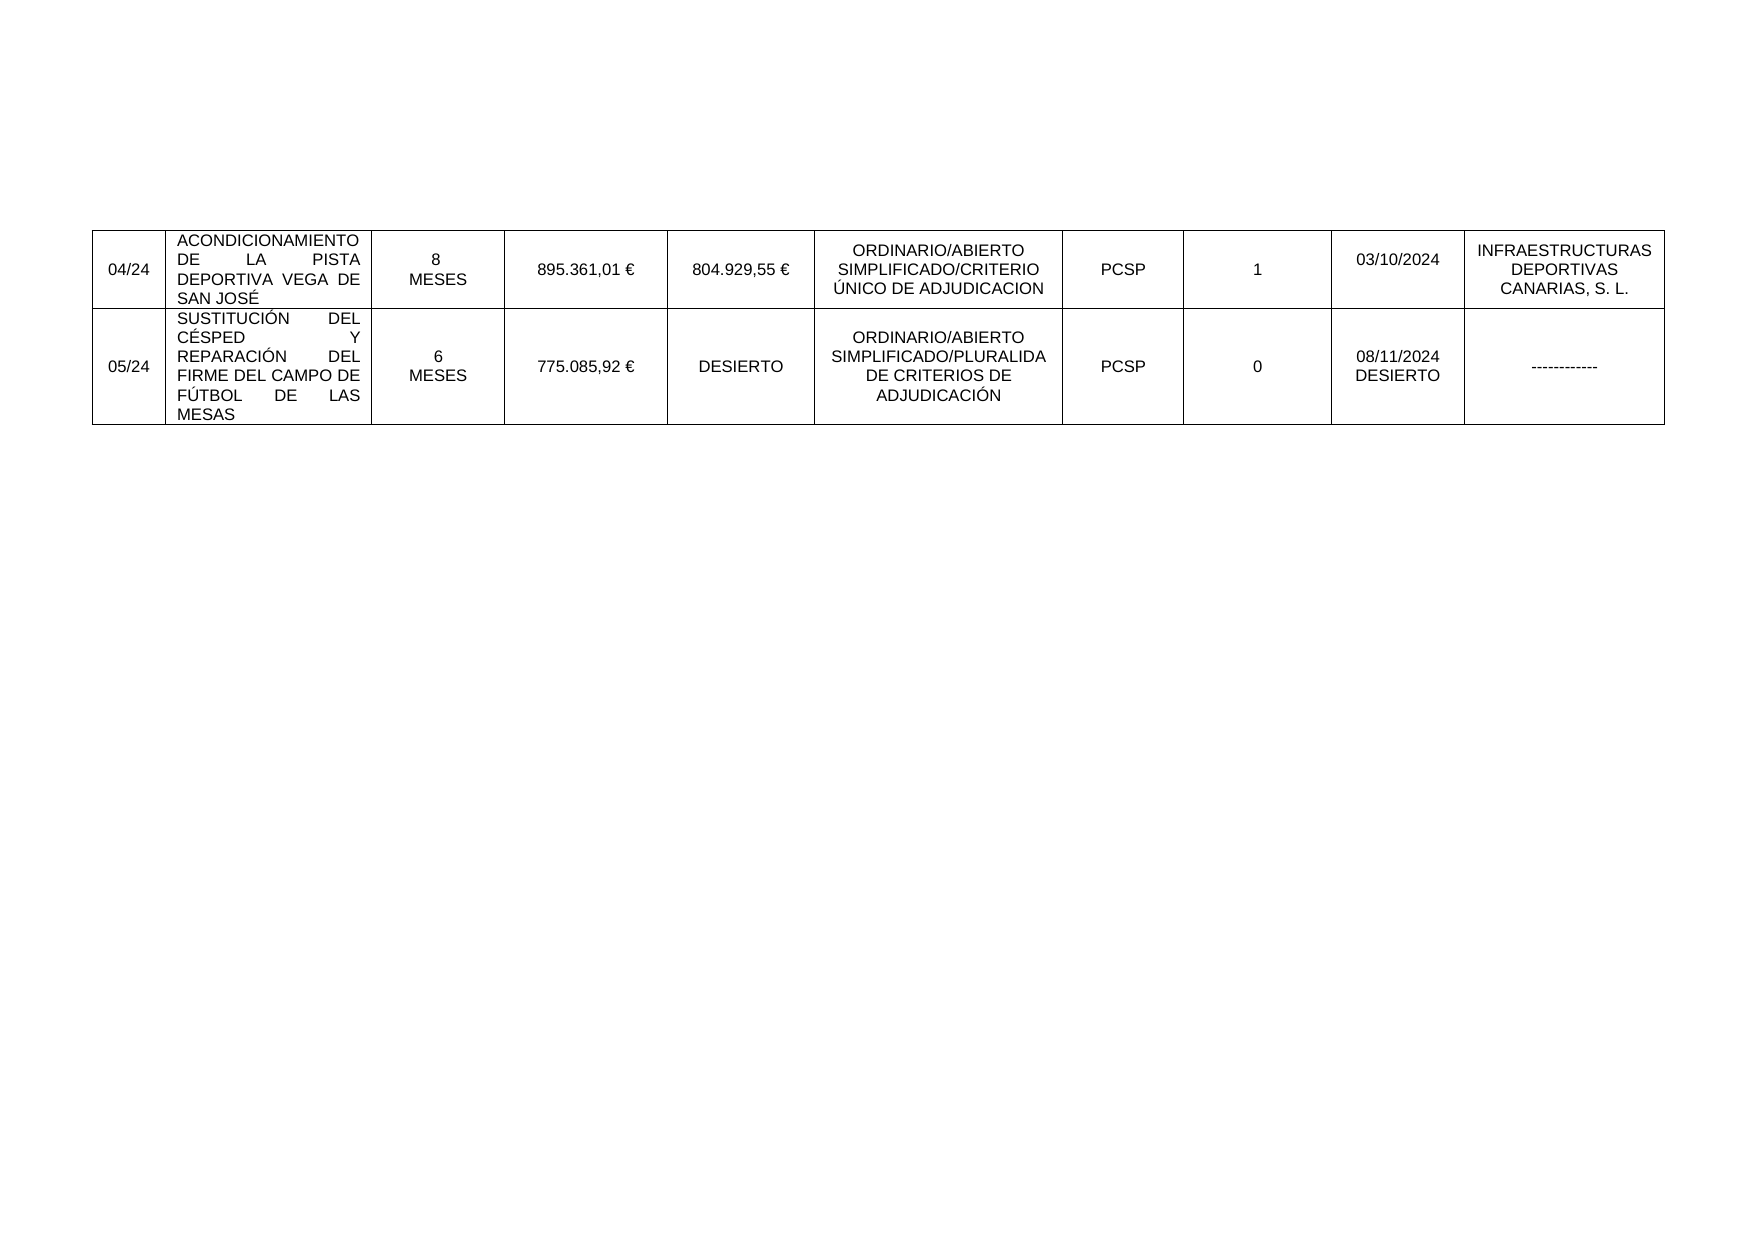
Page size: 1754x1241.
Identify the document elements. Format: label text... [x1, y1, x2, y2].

table_header ACONDICIONAMIENTO DE LA PISTA DEPORTIVA VEGA DE SAN JOSÉ [166, 231, 371, 308]
table_cell ORDINARIO/ABIERTO SIMPLIFICADO/PLURALIDADE CRITERIOS DE ADJUDICACIÓN [815, 309, 1062, 424]
table_cell SUSTITUCIÓN DEL CÉSPED Y REPARACIÓN DEL FIRME DEL CAMPO DE FÚTBOL DE LAS MESAS [166, 309, 371, 424]
table_cell 775.085,92 € [505, 309, 667, 424]
table_header [1665, 230, 1669, 308]
table_cell 05/24 [93, 309, 165, 424]
table_header 8 MESES [372, 231, 504, 308]
table_cell PCSP [1063, 309, 1183, 424]
table_header 03/10/2024 [1332, 231, 1464, 308]
table_header INFRAESTRUCTURAS DEPORTIVAS CANARIAS, S. L. [1465, 231, 1664, 308]
table_header 04/24 [93, 231, 165, 308]
table_header ORDINARIO/ABIERTO SIMPLIFICADO/CRITERIO ÚNICO DE ADJUDICACION [815, 231, 1062, 308]
table_header 895.361,01 € [505, 231, 667, 308]
table_cell 0 [1184, 309, 1331, 424]
table_header 1 [1184, 231, 1331, 308]
table_cell 6 MESES [372, 309, 504, 424]
table_cell DESIERTO [668, 309, 814, 424]
table_cell 08/11/2024 DESIERTO [1332, 309, 1464, 424]
table_header PCSP [1063, 231, 1183, 308]
table_cell ------------ [1465, 309, 1664, 424]
table_header 804.929,55 € [668, 231, 814, 308]
table_cell [1665, 308, 1669, 424]
